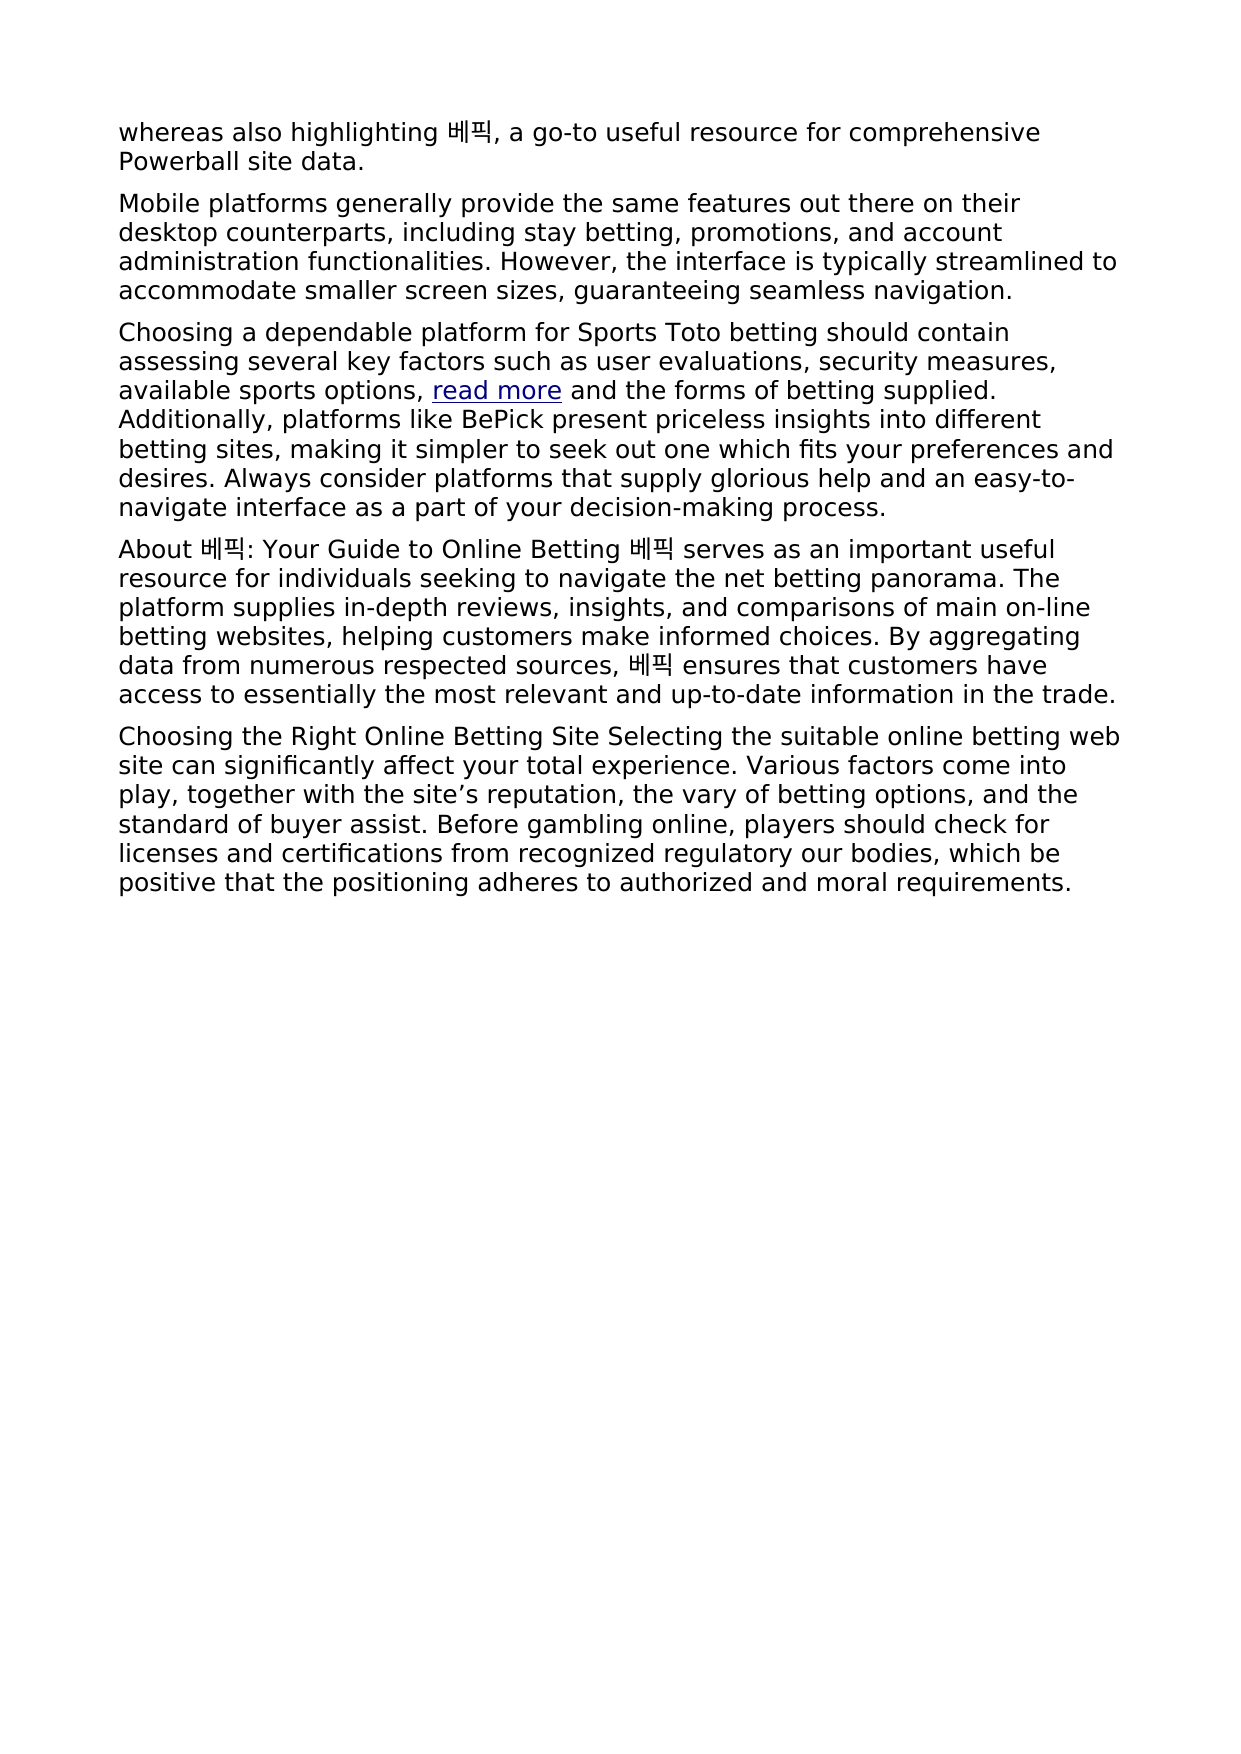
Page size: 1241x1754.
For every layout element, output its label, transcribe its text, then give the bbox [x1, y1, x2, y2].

text Choosing a dependable platform for Sports Toto betting should contain assessing several key factors such as user evaluations, security measures, available sports options, read more and the forms of betting supplied. Additionally, platforms like BePick present priceless insights into different betting sites, making it simpler to seek out one which fits your preferences and desires. Always consider platforms that supply glorious help and an easy-to-navigate interface as a part of your decision-making process. [118, 318, 1122, 522]
text Choosing the Right Online Betting Site Selecting the suitable online betting web site can significantly affect your total experience. Various factors come into play, together with the site’s reputation, the vary of betting options, and the standard of buyer assist. Before gambling online, players should check for licenses and certifications from recognized regulatory our bodies, which be positive that the positioning adheres to authorized and moral requirements. [118, 722, 1122, 897]
text Mobile platforms generally provide the same features out there on their desktop counterparts, including stay betting, promotions, and account administration functionalities. However, the interface is typically streamlined to accommodate smaller screen sizes, guaranteeing seamless navigation. [118, 189, 1122, 306]
text whereas also highlighting 베픽, a go-to useful resource for comprehensive Powerball site data. [118, 118, 1122, 176]
text About 베픽: Your Guide to Online Betting 베픽 serves as an important useful resource for individuals seeking to navigate the net betting panorama. The platform supplies in-depth reviews, insights, and comparisons of main on-line betting websites, helping customers make informed choices. By aggregating data from numerous respected sources, 베픽 ensures that customers have access to essentially the most relevant and up-to-date information in the trade. [118, 535, 1122, 710]
